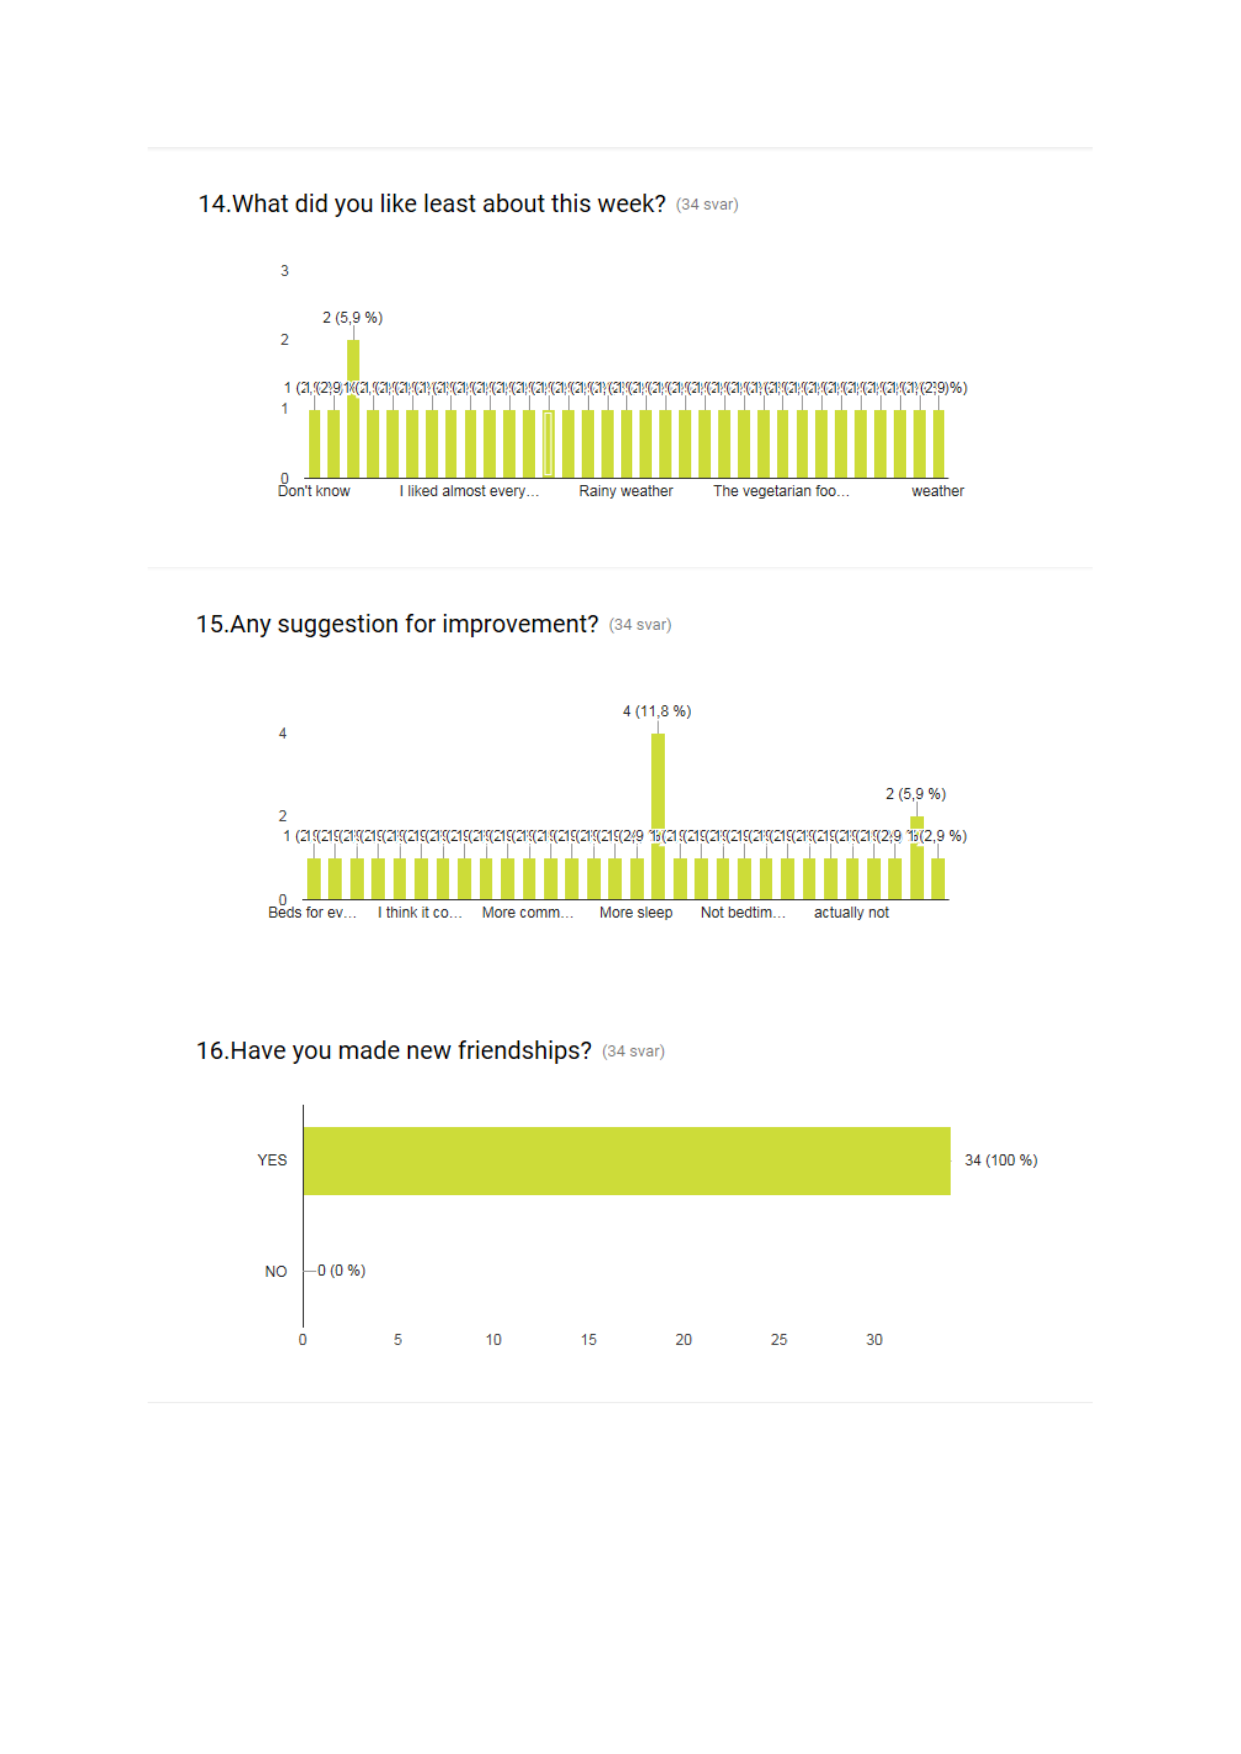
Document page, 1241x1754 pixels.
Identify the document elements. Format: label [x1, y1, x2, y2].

picture [147, 567, 1093, 961]
picture [147, 147, 1093, 543]
picture [147, 986, 1093, 1407]
